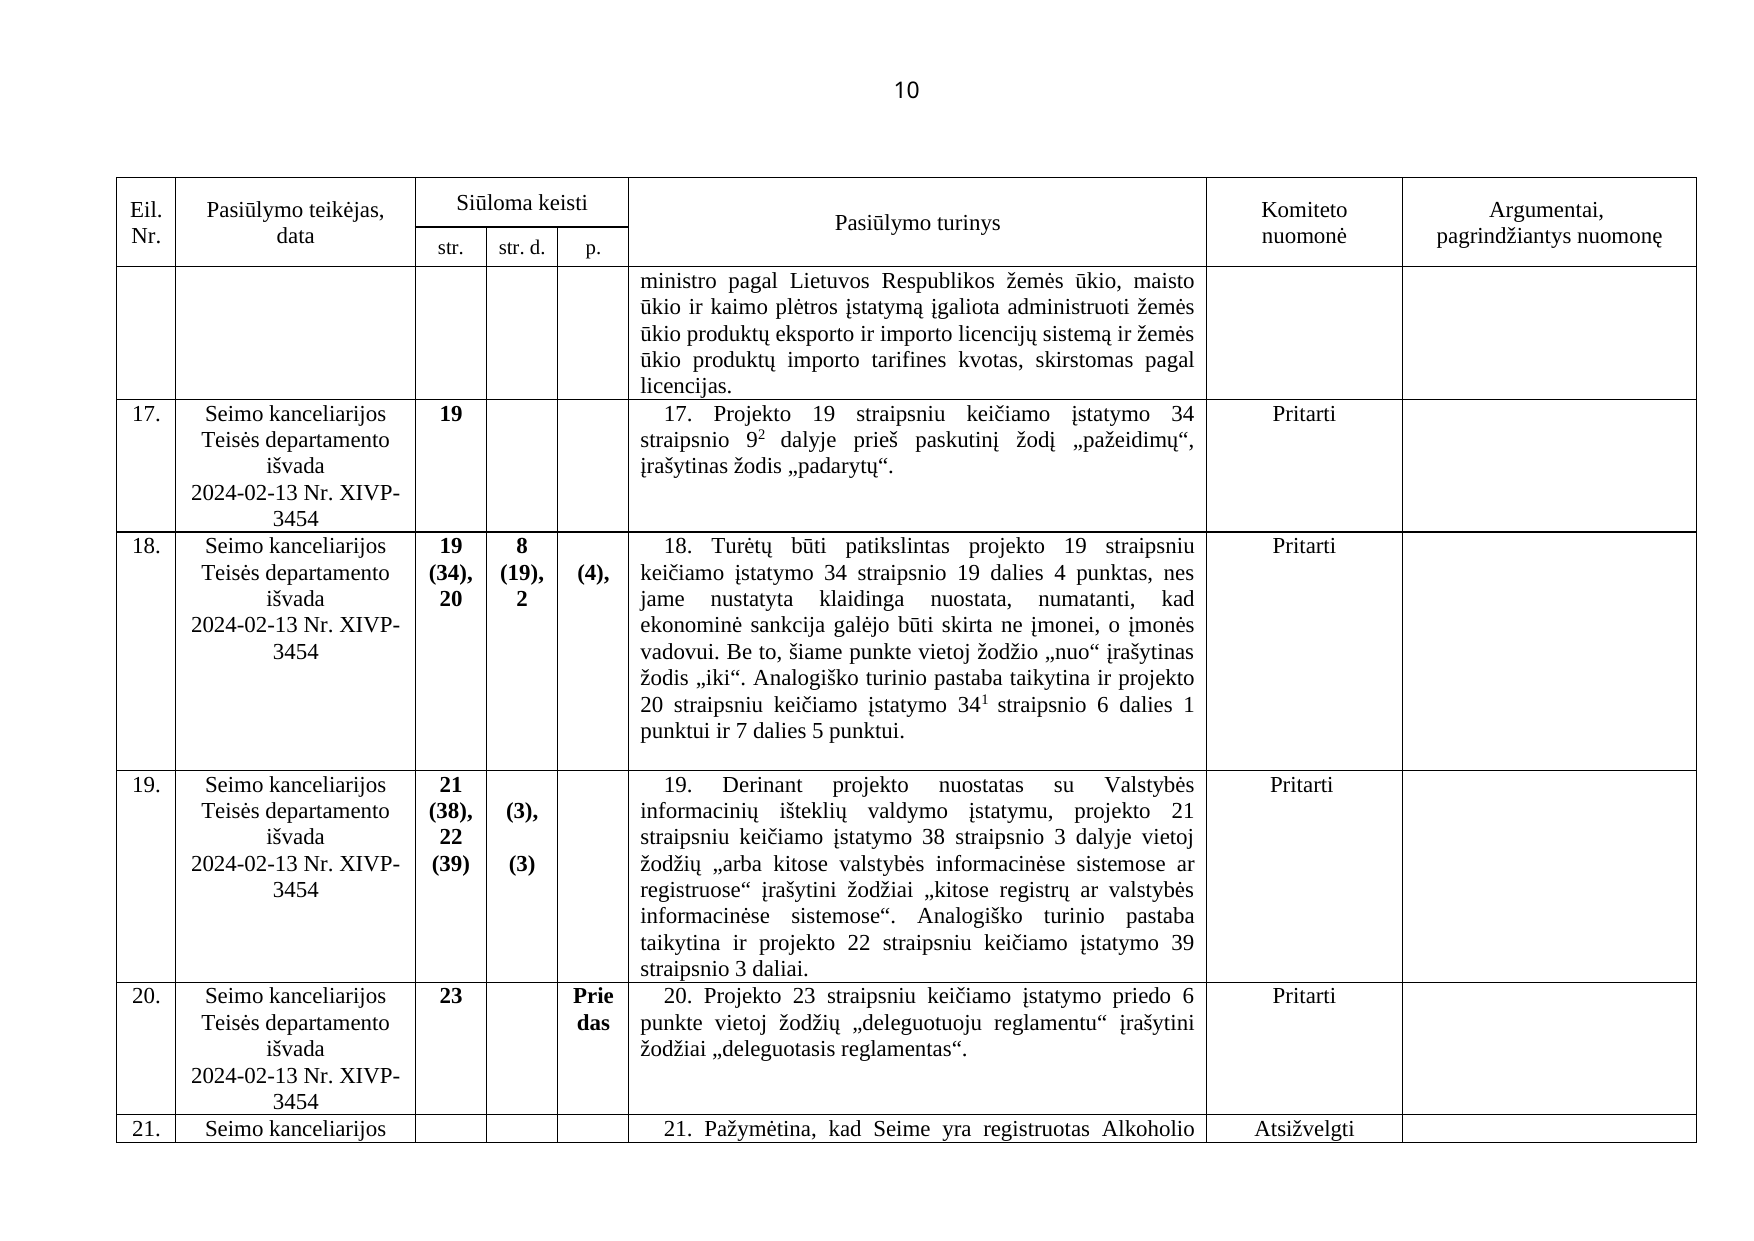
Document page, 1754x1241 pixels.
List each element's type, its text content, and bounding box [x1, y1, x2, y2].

table_cell Pritarti [1207, 771, 1402, 982]
table_cell [117, 267, 175, 399]
table_cell [1207, 267, 1402, 399]
table_cell (4), [558, 533, 628, 770]
table_header Eil. Nr. [117, 178, 175, 266]
table_cell [487, 983, 557, 1114]
table_cell [416, 1115, 486, 1142]
table_cell [1403, 267, 1696, 399]
table_cell (3), (3) [487, 771, 557, 982]
table_cell str. d. [487, 228, 557, 266]
table_cell [487, 267, 557, 399]
table_cell ministro pagal Lietuvos Respublikos žemės ūkio, maisto ūkio ir kaimo plėtros įstatymą įgaliota administruoti žemės ūkio produktų eksporto ir importo licencijų sistemą ir žemės ūkio produktų importo tarifines kvotas, skirstomas pagal licencijas. [629, 267, 1206, 399]
table_cell Seimo kanceliarijos [176, 1115, 415, 1142]
table_cell 20. [117, 983, 175, 1114]
table_header Argumentai, pagrindžiantys nuomonę [1403, 178, 1696, 266]
table_cell [558, 1115, 628, 1142]
table_cell Atsižvelgti [1207, 1115, 1402, 1142]
table_cell [1403, 400, 1696, 531]
table_cell 18. Turėtų būti patikslintas projekto 19 straipsniu keičiamo įstatymo 34 straipsnio 19 dalies 4 punktas, nes jame nustatyta klaidinga nuostata, numatanti, kad ekonominė sankcija galėjo būti skirta ne įmonei, o įmonės vadovui. Be to, šiame punkte vietoj žodžio „nuo“ įrašytinas žodis „iki“. Analogiško turinio pastaba taikytina ir projekto 20 straipsniu keičiamo įstatymo 341 straipsnio 6 dalies 1 punktui ir 7 dalies 5 punktui. [629, 533, 1206, 770]
table_cell [558, 771, 628, 982]
table_cell Seimo kanceliarijos Teisės departamento išvada 2024-02-13 Nr. XIVP-3454 [176, 983, 415, 1114]
table_cell Seimo kanceliarijos Teisės departamento išvada 2024-02-13 Nr. XIVP-3454 [176, 533, 415, 770]
table_cell [1403, 533, 1696, 770]
table_cell 18. [117, 533, 175, 770]
table_header Siūloma keisti [416, 178, 628, 226]
table_cell [558, 400, 628, 531]
table_cell p. [558, 228, 628, 266]
table_header Pasiūlymo teikėjas, data [176, 178, 415, 266]
table_cell 20. Projekto 23 straipsniu keičiamo įstatymo priedo 6 punkte vietoj žodžių „deleguotuoju reglamentu“ įrašytini žodžiai „deleguotasis reglamentas“. [629, 983, 1206, 1114]
table_cell Seimo kanceliarijos Teisės departamento išvada 2024-02-13 Nr. XIVP-3454 [176, 400, 415, 531]
table_cell Pritarti [1207, 533, 1402, 770]
table_cell [1403, 771, 1696, 982]
table_cell 8 (19), 2 [487, 533, 557, 770]
table_cell [558, 267, 628, 399]
table_cell [416, 267, 486, 399]
table_cell Pritarti [1207, 400, 1402, 531]
table_cell 19 (34), 20 [416, 533, 486, 770]
table_cell Seimo kanceliarijos Teisės departamento išvada 2024-02-13 Nr. XIVP-3454 [176, 771, 415, 982]
table_cell 19. [117, 771, 175, 982]
table_cell 21. [117, 1115, 175, 1142]
table_cell [487, 400, 557, 531]
table_cell Pritarti [1207, 983, 1402, 1114]
table_cell 23 [416, 983, 486, 1114]
table_cell [176, 267, 415, 399]
table_cell str. [416, 228, 486, 266]
table_cell [1403, 1115, 1696, 1142]
table_cell Priedas [558, 983, 628, 1114]
table_cell [487, 1115, 557, 1142]
table_cell 17. Projekto 19 straipsniu keičiamo įstatymo 34 straipsnio 92 dalyje prieš paskutinį žodį „pažeidimų“, įrašytinas žodis „padarytų“. [629, 400, 1206, 531]
table_cell 21 (38), 22 (39) [416, 771, 486, 982]
table_header Komiteto nuomonė [1207, 178, 1402, 266]
table_cell [1403, 983, 1696, 1114]
table_cell 19 [416, 400, 486, 531]
table_header Pasiūlymo turinys [629, 178, 1206, 266]
table_cell 21. Pažymėtina, kad Seime yra registruotas Alkoholio [629, 1115, 1206, 1142]
table_cell 17. [117, 400, 175, 531]
table_cell 19. Derinant projekto nuostatas su Valstybės informacinių išteklių valdymo įstatymu, projekto 21 straipsniu keičiamo įstatymo 38 straipsnio 3 dalyje vietoj žodžių „arba kitose valstybės informacinėse sistemose ar registruose“ įrašytini žodžiai „kitose registrų ar valstybės informacinėse sistemose“. Analogiško turinio pastaba taikytina ir projekto 22 straipsniu keičiamo įstatymo 39 straipsnio 3 daliai. [629, 771, 1206, 982]
